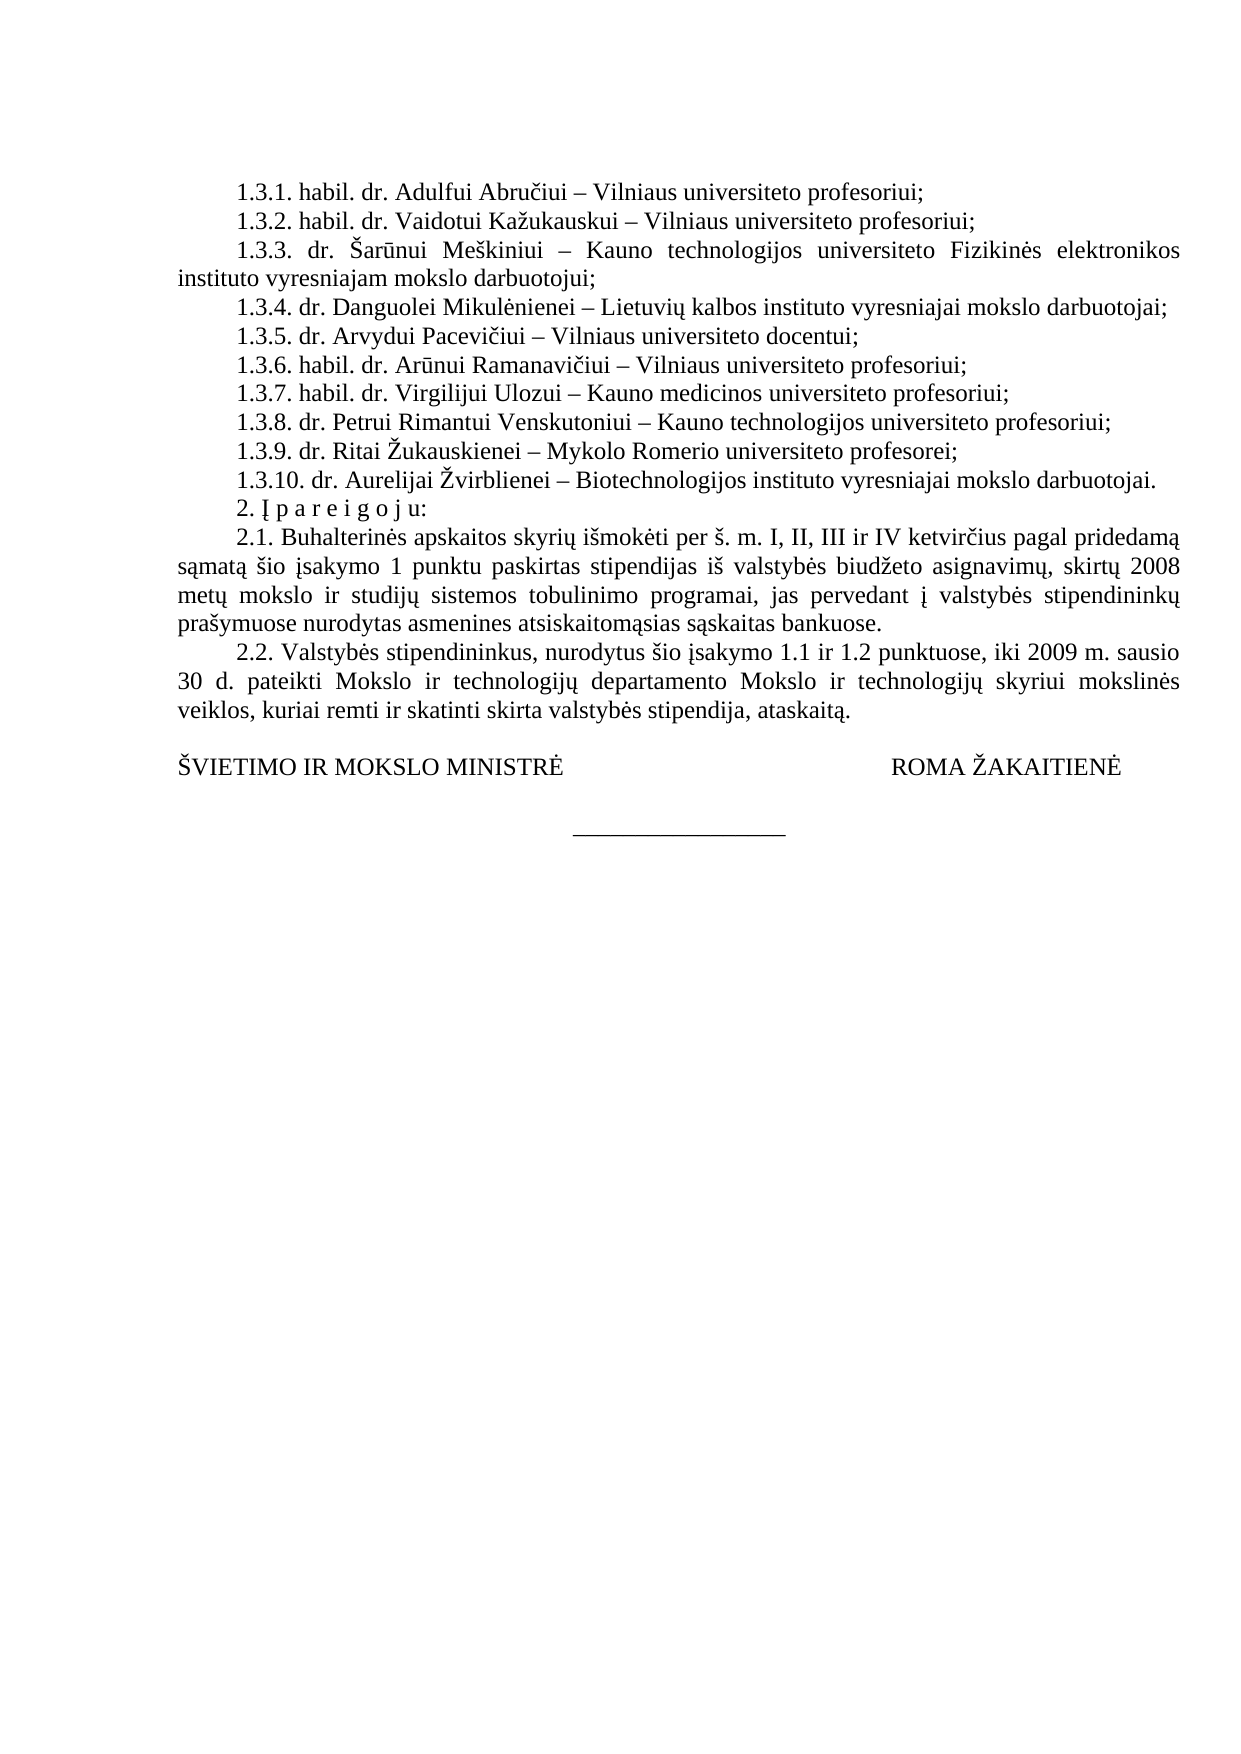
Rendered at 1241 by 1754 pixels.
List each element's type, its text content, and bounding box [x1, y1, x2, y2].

text 1.3.2. habil. dr. Vaidotui Kažukauskui – Vilniaus universiteto profesoriui; [177, 206, 1181, 235]
text 1.3.7. habil. dr. Virgilijui Ulozui – Kauno medicinos universiteto profesoriui; [177, 378, 1181, 407]
text 1.3.8. dr. Petrui Rimantui Venskutoniui – Kauno technologijos universiteto profesoriui; [177, 407, 1181, 436]
text 1.3.3. dr. Šarūnui Meškiniui – Kauno technologijos universiteto Fizikinės elektronikos instituto vyresniajam mokslo darbuotojui; [177, 235, 1181, 292]
text 1.3.10. dr. Aurelijai Žvirblienei – Biotechnologijos instituto vyresniajai mokslo darbuotojai. [177, 465, 1181, 493]
text 2. Įpareigoju: [177, 493, 1181, 522]
text _________________ [177, 810, 1181, 838]
text 1.3.6. habil. dr. Arūnui Ramanavičiui – Vilniaus universiteto profesoriui; [177, 350, 1181, 378]
text 1.3.9. dr. Ritai Žukauskienei – Mykolo Romerio universiteto profesorei; [177, 436, 1181, 465]
text 2.1. Buhalterinės apskaitos skyrių išmokėti per š. m. I, II, III ir IV ketvirčius pagal pridedamą sąmatą šio įsakymo 1 punktu paskirtas stipendijas iš valstybės biudžeto asignavimų, skirtų 2008 metų mokslo ir studijų sistemos tobulinimo programai, jas pervedant į valstybės stipendininkų prašymuose nurodytas asmenines atsiskaitomąsias sąskaitas bankuose. [177, 522, 1181, 637]
text 2.2. Valstybės stipendininkus, nurodytus šio įsakymo 1.1 ir 1.2 punktuose, iki 2009 m. sausio 30 d. pateikti Mokslo ir technologijų departamento Mokslo ir technologijų skyriui mokslinės veiklos, kuriai remti ir skatinti skirta valstybės stipendija, ataskaitą. [177, 637, 1181, 723]
text 1.3.4. dr. Danguolei Mikulėnienei – Lietuvių kalbos instituto vyresniajai mokslo darbuotojai; [177, 292, 1181, 321]
text 1.3.5. dr. Arvydui Pacevičiui – Vilniaus universiteto docentui; [177, 321, 1181, 350]
text ŠVIETIMO IR MOKSLO MINISTRĖ ROMA ŽAKAITIENĖ [177, 752, 1181, 781]
text 1.3.1. habil. dr. Adulfui Abručiui – Vilniaus universiteto profesoriui; [177, 177, 1181, 206]
